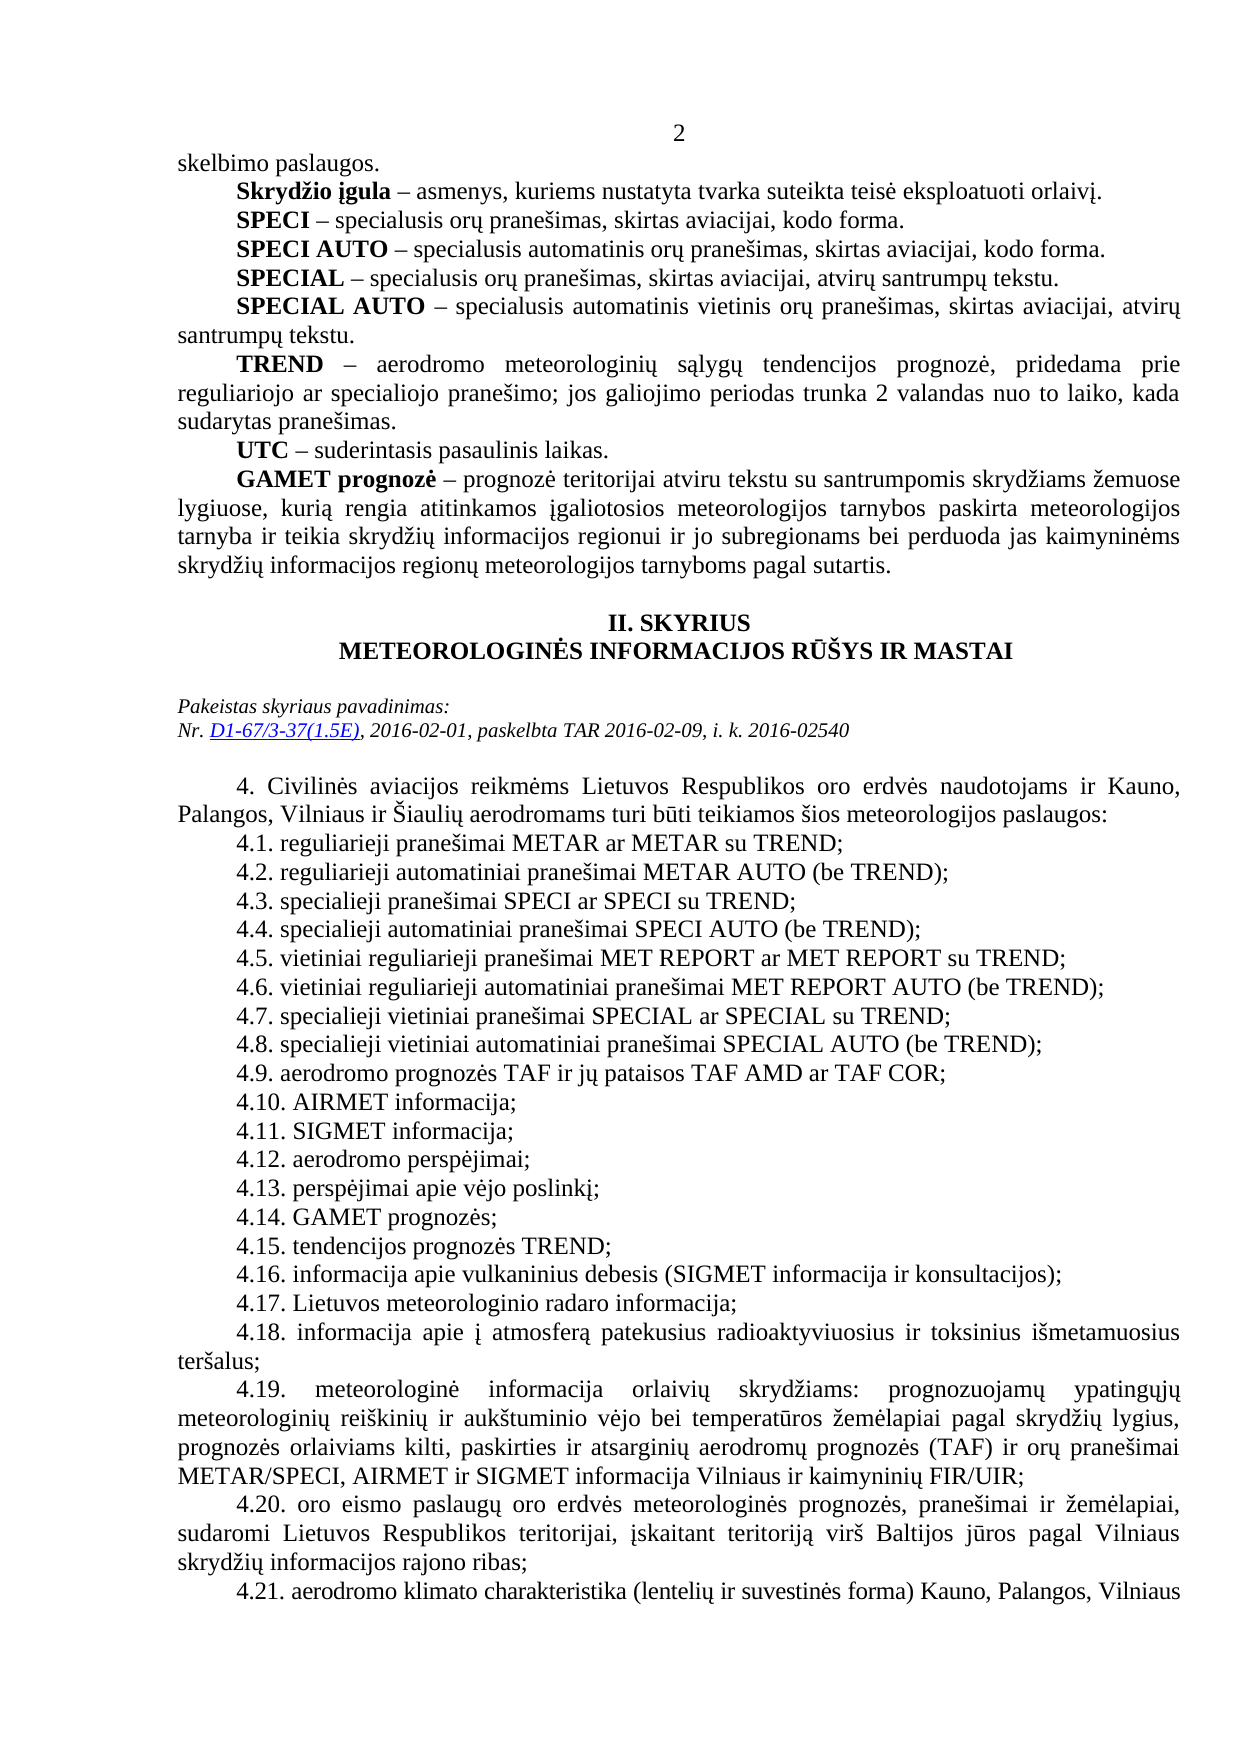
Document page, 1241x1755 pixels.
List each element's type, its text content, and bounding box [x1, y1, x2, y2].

text II. SKYRIUS METEOROLOGINĖS INFORMACIJOS RŪŠYS IR MASTAI [177, 608, 1181, 665]
text UTC – suderintasis pasaulinis laikas. [177, 435, 1181, 464]
text 4.12. aerodromo perspėjimai; [177, 1144, 1181, 1173]
text 4.17. Lietuvos meteorologinio radaro informacija; [177, 1288, 1181, 1317]
text SPECIAL AUTO – specialusis automatinis vietinis orų pranešimas, skirtas aviacijai, atvirų santrumpų tekstu. [177, 291, 1181, 349]
text 4.18. informacija apie į atmosferą patekusius radioaktyviuosius ir toksinius išmetamuosius teršalus; [177, 1317, 1181, 1374]
text SPECI AUTO – specialusis automatinis orų pranešimas, skirtas aviacijai, kodo forma. [177, 234, 1181, 263]
text TREND – aerodromo meteorologinių sąlygų tendencijos prognozė, pridedama prie reguliariojo ar specialiojo pranešimo; jos galiojimo periodas trunka 2 valandas nuo to laiko, kada sudarytas pranešimas. [177, 349, 1181, 435]
text 4.3. specialieji pranešimai SPECI ar SPECI su TREND; [177, 886, 1181, 914]
text GAMET prognozė – prognozė teritorijai atviru tekstu su santrumpomis skrydžiams žemuose lygiuose, kurią rengia atitinkamos įgaliotosios meteorologijos tarnybos paskirta meteorologijos tarnyba ir teikia skrydžių informacijos regionui ir jo subregionams bei perduoda jas kaimyninėms skrydžių informacijos regionų meteorologijos tarnyboms pagal sutartis. [177, 464, 1181, 579]
text 4.1. reguliarieji pranešimai METAR ar METAR su TREND; [177, 828, 1181, 857]
text 4.20. oro eismo paslaugų oro erdvės meteorologinės prognozės, pranešimai ir žemėlapiai, sudaromi Lietuvos Respublikos teritorijai, įskaitant teritoriją virš Baltijos jūros pagal Vilniaus skrydžių informacijos rajono ribas; [177, 1489, 1181, 1576]
text 4.4. specialieji automatiniai pranešimai SPECI AUTO (be TREND); [177, 914, 1181, 943]
text 4.6. vietiniai reguliarieji automatiniai pranešimai MET REPORT AUTO (be TREND); [177, 972, 1181, 1001]
text 4.13. perspėjimai apie vėjo poslinkį; [177, 1173, 1181, 1202]
text Pakeistas skyriaus pavadinimas: [177, 694, 1181, 718]
text Skrydžio įgula – asmenys, kuriems nustatyta tvarka suteikta teisė eksploatuoti orlaivį. [177, 176, 1181, 205]
text 4.19. meteorologinė informacija orlaivių skrydžiams: prognozuojamų ypatingųjų meteorologinių reiškinių ir aukštuminio vėjo bei temperatūros žemėlapiai pagal skrydžių lygius, prognozės orlaiviams kilti, paskirties ir atsarginių aerodromų prognozės (TAF) ir orų pranešimai METAR/SPECI, AIRMET ir SIGMET informacija Vilniaus ir kaimyninių FIR/UIR; [177, 1374, 1181, 1489]
text 4.7. specialieji vietiniai pranešimai SPECIAL ar SPECIAL su TREND; [177, 1001, 1181, 1029]
text 4.2. reguliarieji automatiniai pranešimai METAR AUTO (be TREND); [177, 857, 1181, 886]
text 4.15. tendencijos prognozės TREND; [177, 1231, 1181, 1259]
text Nr. D1-67/3-37(1.5E), 2016-02-01, paskelbta TAR 2016-02-09, i. k. 2016-02540 [177, 718, 1181, 742]
text SPECIAL – specialusis orų pranešimas, skirtas aviacijai, atvirų santrumpų tekstu. [177, 263, 1181, 291]
text SPECI – specialusis orų pranešimas, skirtas aviacijai, kodo forma. [177, 205, 1181, 234]
text 4.14. GAMET prognozės; [177, 1202, 1181, 1231]
text 4.10. AIRMET informacija; [177, 1087, 1181, 1116]
text 4.21. aerodromo klimato charakteristika (lentelių ir suvestinės forma) Kauno, Palangos, Vilniaus [177, 1576, 1181, 1604]
text 4.9. aerodromo prognozės TAF ir jų pataisos TAF AMD ar TAF COR; [177, 1058, 1181, 1087]
text 4.16. informacija apie vulkaninius debesis (SIGMET informacija ir konsultacijos); [177, 1259, 1181, 1288]
text 4.5. vietiniai reguliarieji pranešimai MET REPORT ar MET REPORT su TREND; [177, 943, 1181, 972]
text 4. Civilinės aviacijos reikmėms Lietuvos Respublikos oro erdvės naudotojams ir Kauno, Palangos, Vilniaus ir Šiaulių aerodromams turi būti teikiamos šios meteorologijos paslaugos: [177, 771, 1181, 828]
text 4.8. specialieji vietiniai automatiniai pranešimai SPECIAL AUTO (be TREND); [177, 1029, 1181, 1058]
text 4.11. SIGMET informacija; [177, 1116, 1181, 1144]
text skelbimo paslaugos. [177, 148, 1181, 176]
